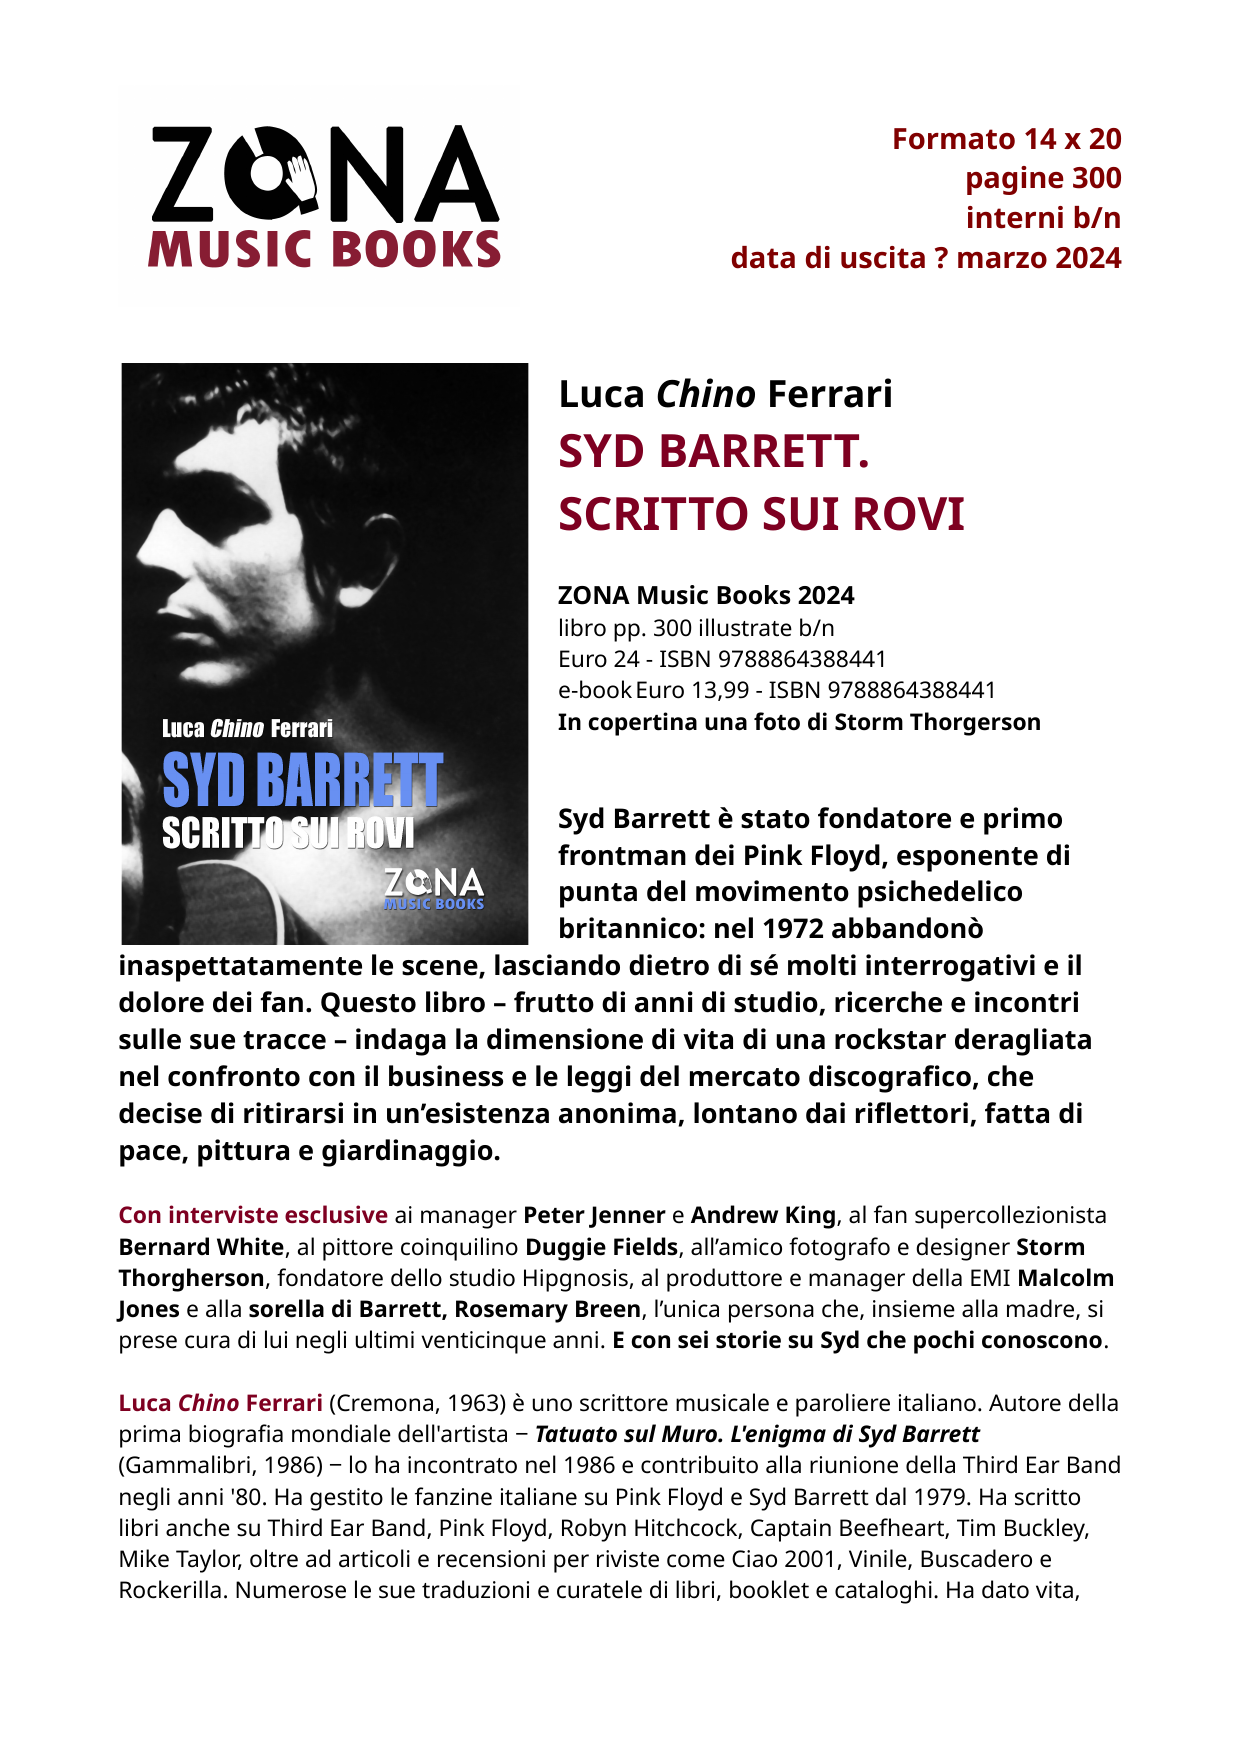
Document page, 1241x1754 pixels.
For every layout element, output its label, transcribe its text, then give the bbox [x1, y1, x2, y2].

text Euro 24 - ISBN 9788864388441 [529, 643, 1122, 674]
text Formato 14 x 20 [520, 118, 1122, 158]
text e-book Euro 13,99 - ISBN 9788864388441 In copertina una foto di Storm Thorgerson [529, 674, 1122, 737]
text data di uscita ? marzo 2024 [520, 237, 1122, 277]
picture [118, 85, 520, 307]
text Syd Barrett è stato fondatore e primo frontman dei Pink Floyd, esponente di punta del movimento psichedelico britannico: nel 1972 abbandonò inaspettatamente le scene, lasciando dietro di sé molti interrogativi e il dolore dei fan. Questo libro – frutto di anni di studio, ricerche e incontri sulle sue tracce – indaga la dimensione di vita di una rockstar deragliata nel confronto con il business e le leggi del mercato discografico, che decise di ritirarsi in un’esistenza anonima, lontano dai riflettori, fatta di pace, pittura e giardinaggio. [118, 799, 1122, 1168]
text Luca Chino Ferrari (Cremona, 1963) è uno scrittore musicale e paroliere italiano. Autore della prima biografia mondiale dell'artista ‒ Tatuato sul Muro. L'enigma di Syd Barrett (Gammalibri, 1986) ‒ lo ha incontrato nel 1986 e contribuito alla riunione della Third Ear Band negli anni '80. Ha gestito le fanzine italiane su Pink Floyd e Syd Barrett dal 1979. Ha scritto libri anche su Third Ear Band, Pink Floyd, Robyn Hitchcock, Captain Beefheart, Tim Buckley, Mike Taylor, oltre ad articoli e recensioni per riviste come Ciao 2001, Vinile, Buscadero e Rockerilla. Numerose le sue traduzioni e curatele di libri, booklet e cataloghi. Ha dato vita, [118, 1387, 1122, 1605]
text Scritto sui rovi [529, 481, 1122, 543]
text pagine 300 [520, 158, 1122, 197]
text libro pp. 300 illustrate b/n [529, 612, 1122, 643]
text ZONA Music Books 2024 [529, 578, 1122, 612]
text SYD BARRETT. [529, 419, 1122, 481]
text interni b/n [520, 197, 1122, 237]
text Luca Chino Ferrari [529, 368, 1122, 419]
text Con interviste esclusive ai manager Peter Jenner e Andrew King, al fan supercollezionista Bernard White, al pittore coinquilino Duggie Fields, all’amico fotografo e designer Storm Thorgherson, fondatore dello studio Hipgnosis, al produttore e manager della EMI Malcolm Jones e alla sorella di Barrett, Rosemary Breen, l’unica persona che, insieme alla madre, si prese cura di lui negli ultimi venticinque anni. E con sei storie su Syd che pochi conoscono. [118, 1199, 1122, 1355]
picture [121, 363, 529, 945]
